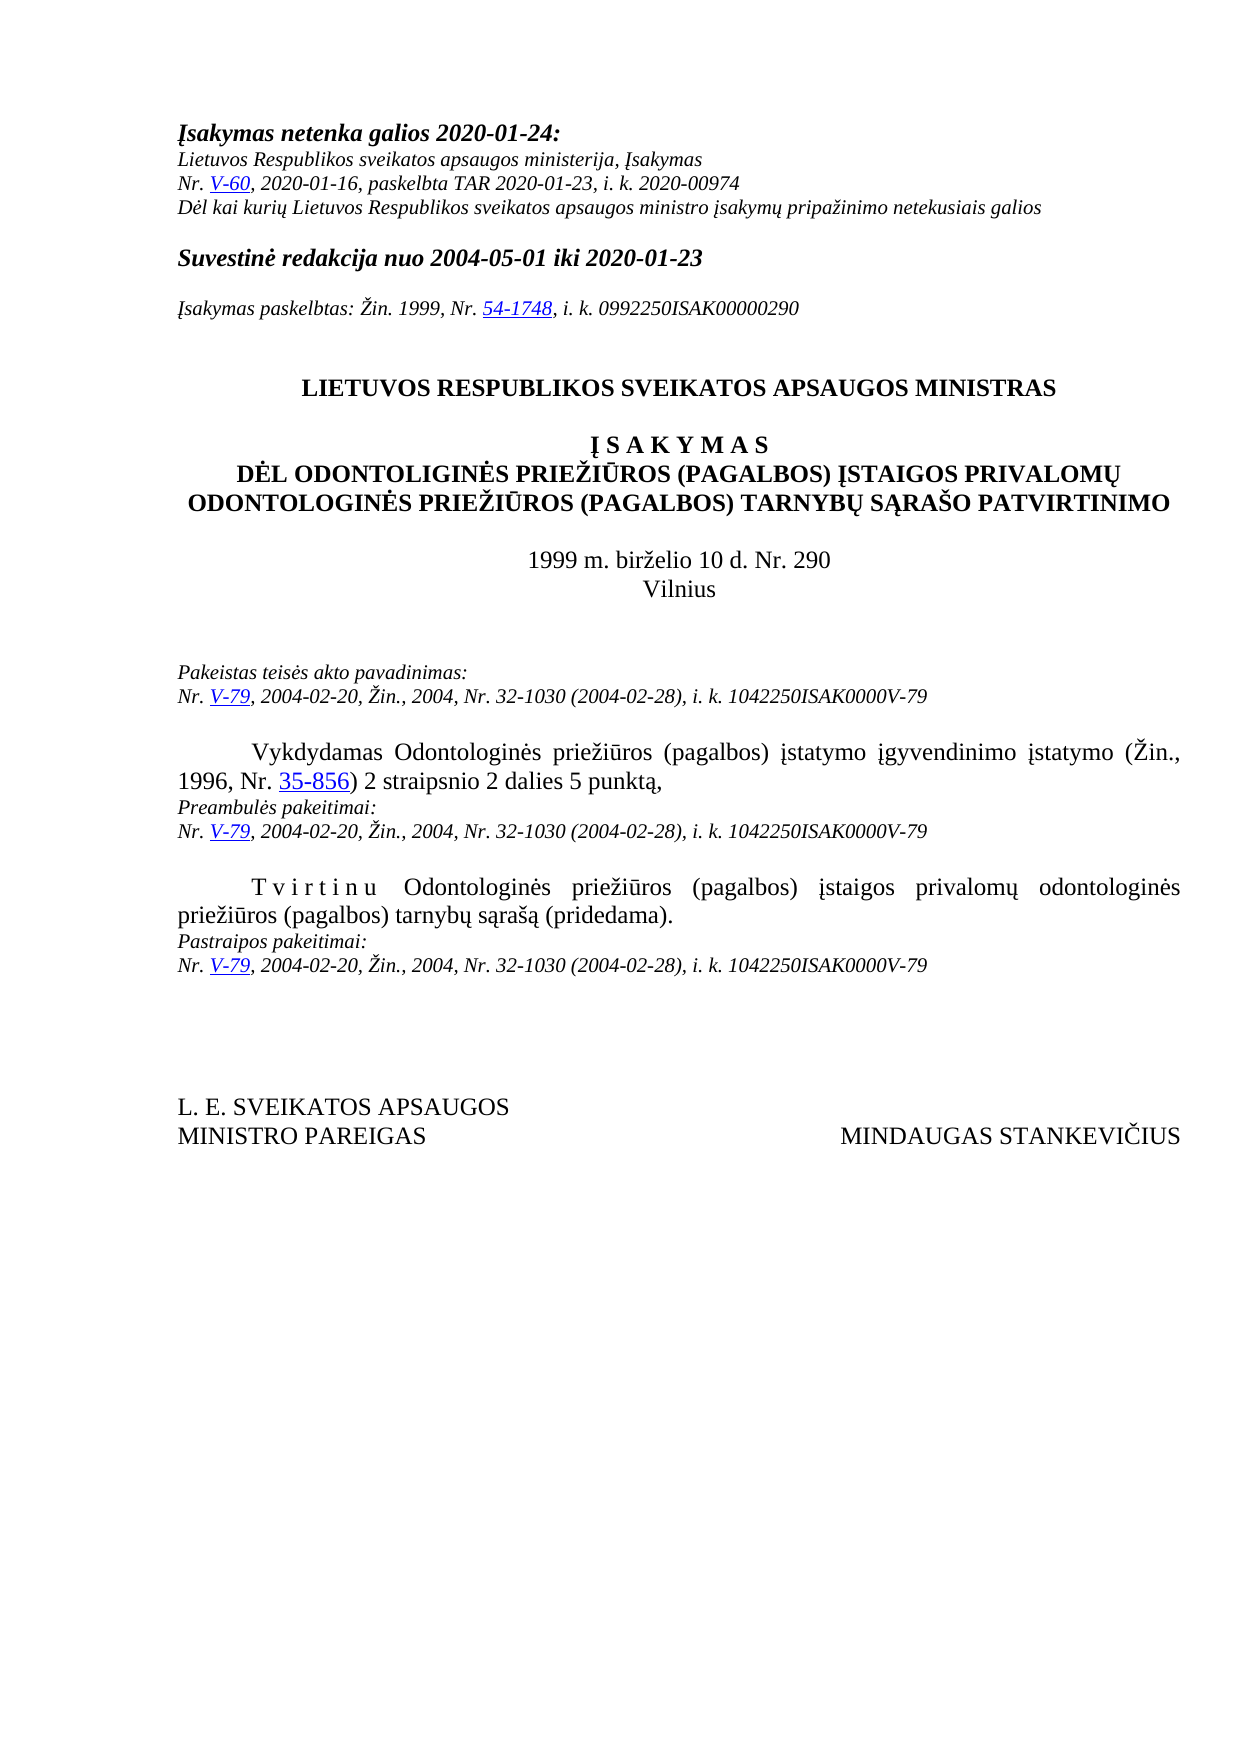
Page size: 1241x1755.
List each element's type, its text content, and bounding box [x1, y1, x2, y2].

text Nr. V-79, 2004-02-20, Žin., 2004, Nr. 32-1030 (2004-02-28), i. k. 1042250ISAK0000V-79 [177, 953, 1181, 977]
text Pastraipos pakeitimai: [177, 929, 1181, 953]
text MINISTRO PAREIGAS MINDAUGAS STANKEVIČIUS [177, 1121, 1181, 1150]
text Nr. V-79, 2004-02-20, Žin., 2004, Nr. 32-1030 (2004-02-28), i. k. 1042250ISAK0000V-79 [177, 684, 1181, 708]
text Preambulės pakeitimai: [177, 795, 1181, 819]
text Vykdydamas Odontologinės priežiūros (pagalbos) įstatymo įgyvendinimo įstatymo (Žin., 1996, Nr. 35-856) 2 straipsnio 2 dalies 5 punktą, [177, 737, 1181, 795]
text DĖL ODONTOLIGINĖS PRIEŽIŪROS (PAGALBOS) ĮSTAIGOS PRIVALOMŲ ODONTOLOGINĖS PRIEŽIŪROS (PAGALBOS) TARNYBŲ SĄRAŠO PATVIRTINIMO [177, 459, 1181, 517]
text L. E. SVEIKATOS APSAUGOS [177, 1092, 1181, 1121]
text Nr. V-79, 2004-02-20, Žin., 2004, Nr. 32-1030 (2004-02-28), i. k. 1042250ISAK0000V-79 [177, 819, 1181, 843]
text Įsakymas paskelbtas: Žin. 1999, Nr. 54-1748, i. k. 0992250ISAK00000290 [177, 296, 1181, 320]
text 1999 m. birželio 10 d. Nr. 290 [177, 545, 1181, 574]
text Įsakymas netenka galios 2020-01-24: [177, 118, 1181, 147]
text Vilnius [177, 574, 1181, 603]
text Lietuvos Respublikos sveikatos apsaugos ministerija, Įsakymas [177, 147, 1181, 171]
text Tvirtinu Odontologinės priežiūros (pagalbos) įstaigos privalomų odontologinės priežiūros (pagalbos) tarnybų sąrašą (pridedama). [177, 872, 1181, 929]
text Nr. V-60, 2020-01-16, paskelbta TAR 2020-01-23, i. k. 2020-00974 [177, 171, 1181, 195]
text LIETUVOS RESPUBLIKOS SVEIKATOS APSAUGOS MINISTRAS [177, 373, 1181, 402]
text Suvestinė redakcija nuo 2004-05-01 iki 2020-01-23 [177, 243, 1181, 272]
text Pakeistas teisės akto pavadinimas: [177, 660, 1181, 684]
text Į S A K Y M A S [177, 430, 1181, 459]
text Dėl kai kurių Lietuvos Respublikos sveikatos apsaugos ministro įsakymų pripažinimo netekusiais galios [177, 195, 1181, 219]
